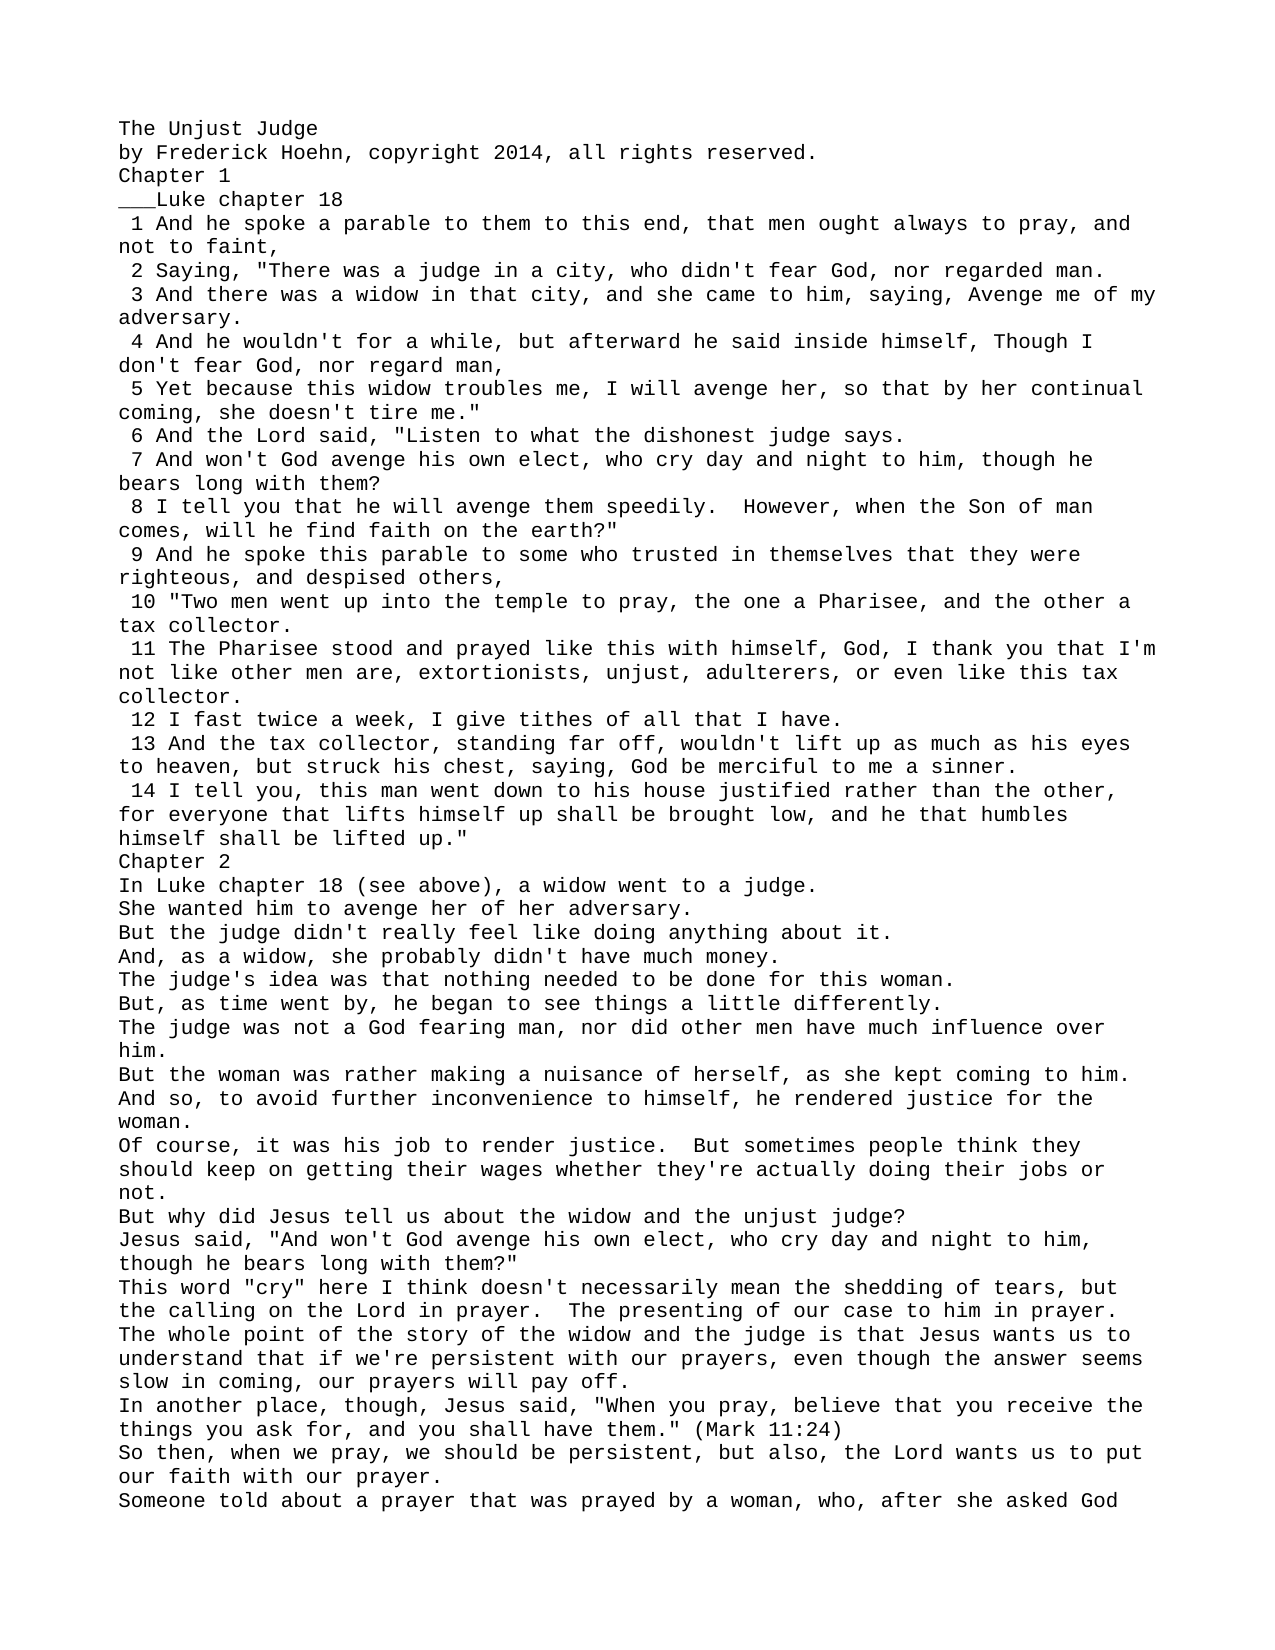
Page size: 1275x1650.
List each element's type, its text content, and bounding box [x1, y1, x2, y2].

text So then, when we pray, we should be persistent, but also, the Lord wants us to put our faith with our prayer. [118, 1442, 1157, 1489]
text 6 And the Lord said, "Listen to what the dishonest judge says. [118, 426, 1157, 449]
text The whole point of the story of the widow and the judge is that Jesus wants us to understand that if we're persistent with our prayers, even though the answer seems slow in coming, our prayers will pay off. [118, 1324, 1157, 1395]
text She wanted him to avenge her of her adversary. [118, 898, 1157, 922]
text Of course, it was his job to render justice. But sometimes people think they should keep on getting their wages whether they're actually doing their jobs or not. [118, 1135, 1157, 1206]
text 10 "Two men went up into the temple to pray, the one a Pharisee, and the other a tax collector. [118, 591, 1157, 638]
text The judge was not a God fearing man, nor did other men have much influence over him. [118, 1017, 1157, 1064]
text And, as a widow, she probably didn't have much money. [118, 946, 1157, 969]
text This word "cry" here I think doesn't necessarily mean the shedding of tears, but the calling on the Lord in prayer. The presenting of our case to him in prayer. [118, 1277, 1157, 1324]
text 8 I tell you that he will avenge them speedily. However, when the Son of man comes, will he find faith on the earth?" [118, 496, 1157, 544]
text 5 Yet because this widow troubles me, I will avenge her, so that by her continual coming, she doesn't tire me." [118, 378, 1157, 426]
text But the judge didn't really feel like doing anything about it. [118, 922, 1157, 946]
text Chapter 2 [118, 851, 1157, 875]
text But why did Jesus tell us about the widow and the unjust judge? [118, 1206, 1157, 1229]
text In Luke chapter 18 (see above), a widow went to a judge. [118, 875, 1157, 898]
text 14 I tell you, this man went down to his house justified rather than the other, for everyone that lifts himself up shall be brought low, and he that humbles himself shall be lifted up." [118, 780, 1157, 851]
text 13 And the tax collector, standing far off, wouldn't lift up as much as his eyes to heaven, but struck his chest, saying, God be merciful to me a sinner. [118, 733, 1157, 780]
text 2 Saying, "There was a judge in a city, who didn't fear God, nor regarded man. [118, 260, 1157, 284]
text The judge's idea was that nothing needed to be done for this woman. [118, 969, 1157, 993]
text 1 And he spoke a parable to them to this end, that men ought always to pray, and not to faint, [118, 213, 1157, 260]
text Someone told about a prayer that was prayed by a woman, who, after she asked God [118, 1489, 1157, 1513]
text But, as time went by, he began to see things a little differently. [118, 993, 1157, 1017]
text 9 And he spoke this parable to some who trusted in themselves that they were righteous, and despised others, [118, 544, 1157, 591]
text 3 And there was a widow in that city, and she came to him, saying, Avenge me of my adversary. [118, 284, 1157, 331]
text 4 And he wouldn't for a while, but afterward he said inside himself, Though I don't fear God, nor regard man, [118, 331, 1157, 378]
text 11 The Pharisee stood and prayed like this with himself, God, I thank you that I'm not like other men are, extortionists, unjust, adulterers, or even like this tax collector. [118, 638, 1157, 709]
text Chapter 1 [118, 165, 1157, 189]
text In another place, though, Jesus said, "When you pray, believe that you receive the things you ask for, and you shall have them." (Mark 11:24) [118, 1395, 1157, 1442]
text But the woman was rather making a nuisance of herself, as she kept coming to him. And so, to avoid further inconvenience to himself, he rendered justice for the woman. [118, 1064, 1157, 1135]
text The Unjust Judge [118, 118, 1157, 142]
text by Frederick Hoehn, copyright 2014, all rights reserved. [118, 142, 1157, 165]
text Jesus said, "And won't God avenge his own elect, who cry day and night to him, though he bears long with them?" [118, 1229, 1157, 1277]
text 7 And won't God avenge his own elect, who cry day and night to him, though he bears long with them? [118, 449, 1157, 496]
text 12 I fast twice a week, I give tithes of all that I have. [118, 709, 1157, 733]
text ___Luke chapter 18 [118, 189, 1157, 213]
